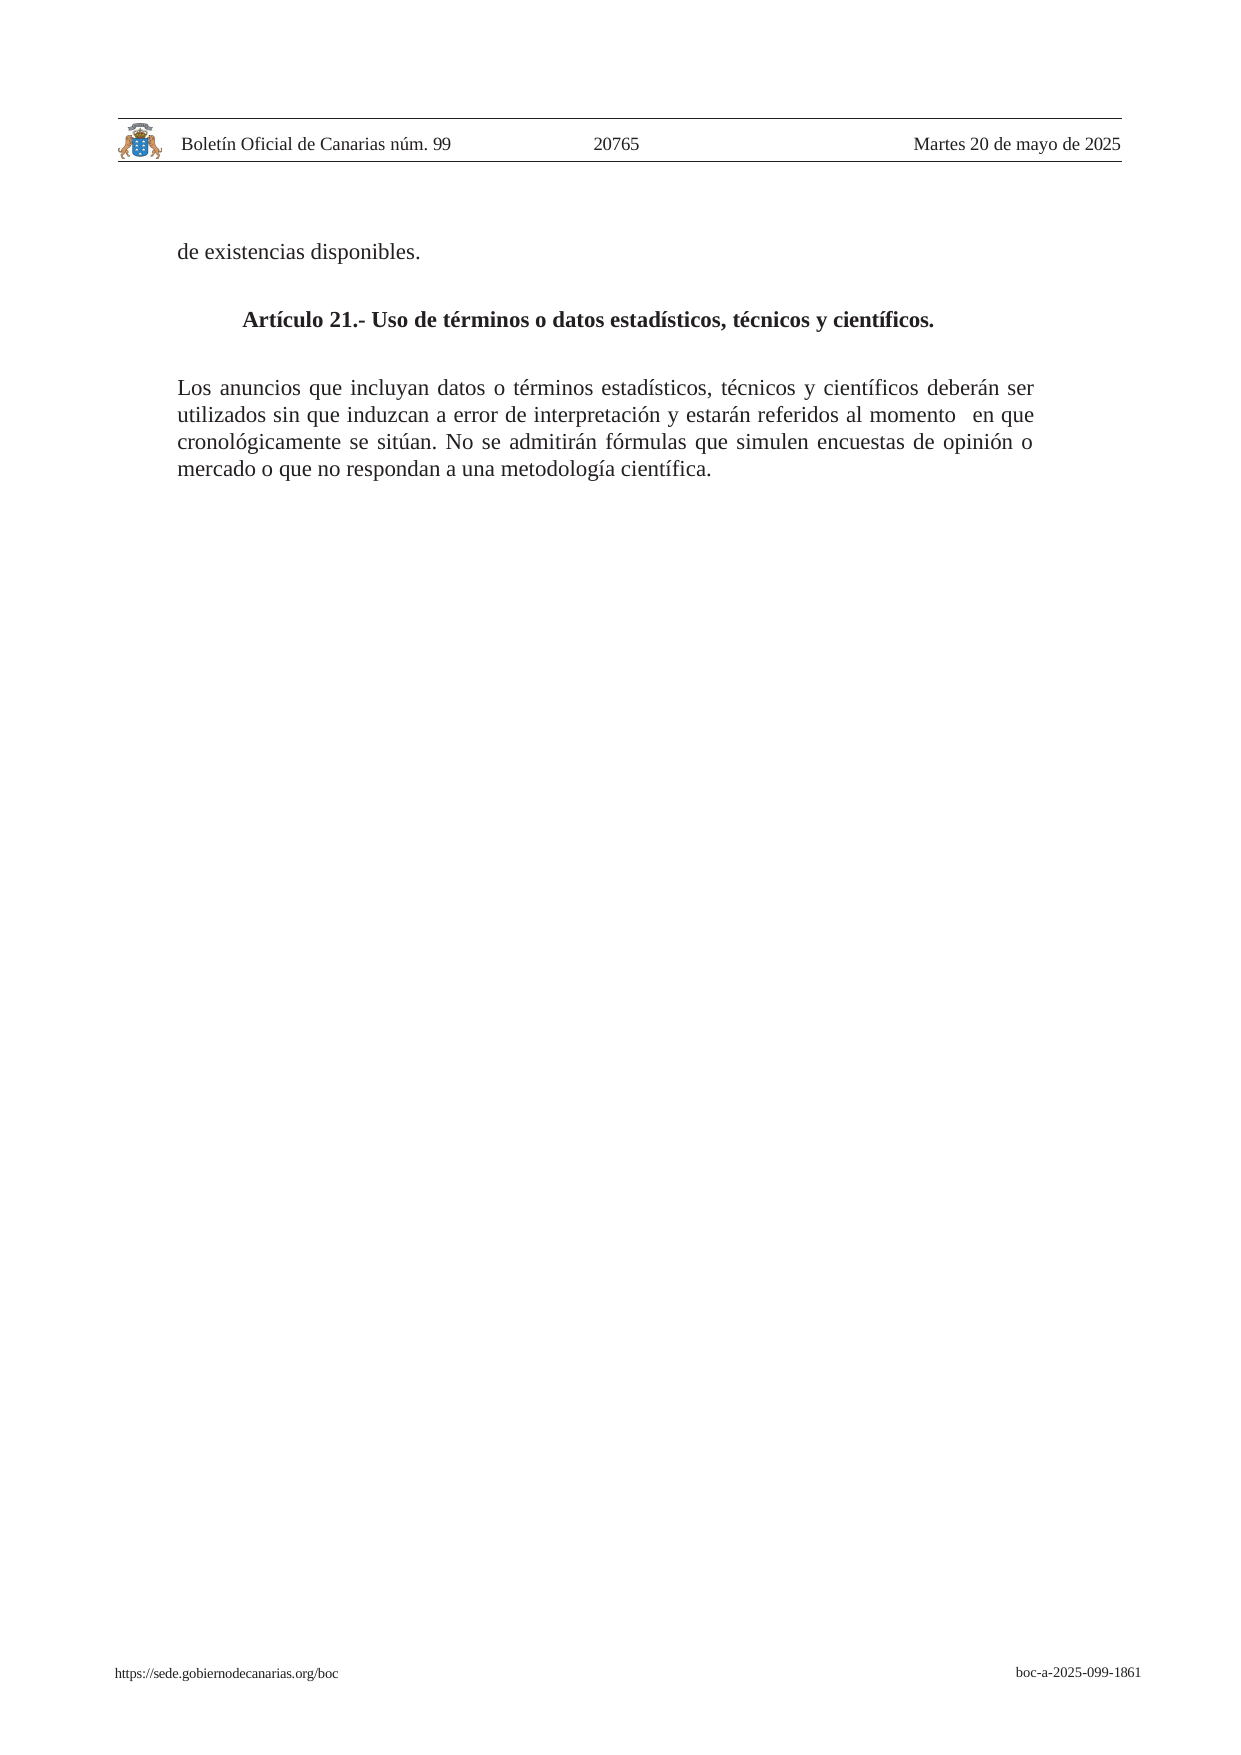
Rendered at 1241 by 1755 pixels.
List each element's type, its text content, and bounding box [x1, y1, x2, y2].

subtitle Artículo 21.- Uso de términos o datos estadísticos, técnicos y científicos. [242, 306, 1063, 332]
text de existencias disponibles. [177, 238, 1034, 264]
text Los anuncios que incluyan datos o términos estadísticos, técnicos y científicos deberán ser utilizados sin que induzcan a error de interpretación y estarán referidos al momento en que cronológicamente se sitúan. No se admitirán fórmulas que simulen encuestas de opinión o mercado o que no respondan a una metodología científica. [177, 374, 1034, 481]
